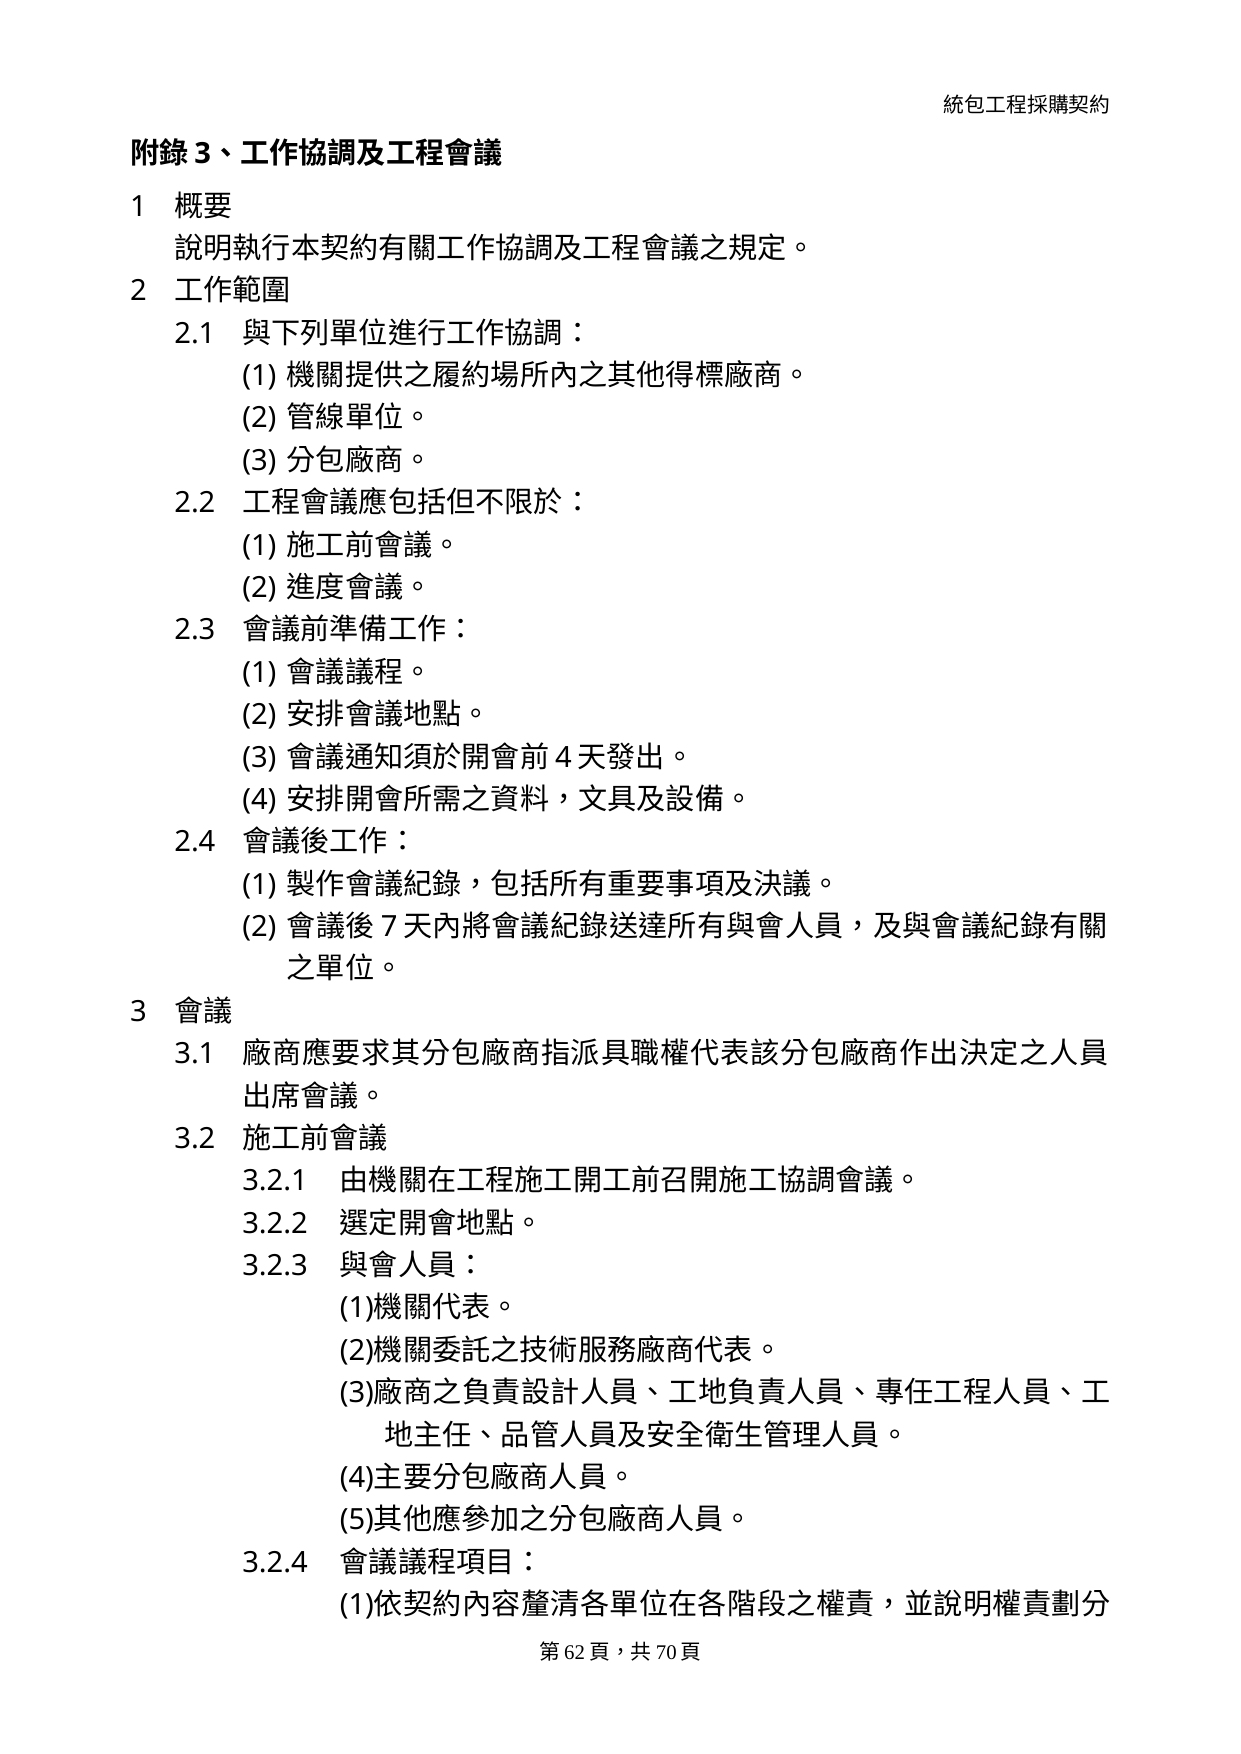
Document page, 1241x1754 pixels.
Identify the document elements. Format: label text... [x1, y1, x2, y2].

list 與下列單位進行工作協調： [174, 309, 1110, 352]
list 施工前會議。 [242, 521, 1110, 563]
list 依契約內容釐清各單位在各階段之權責，並說明權責劃分規定。 [339, 1581, 1110, 1623]
list 工程會議應包括但不限於： [174, 479, 1110, 521]
list 機關代表。 [339, 1284, 1110, 1326]
text 說明執行本契約有關工作協調及工程會議之規定。 [174, 224, 1110, 267]
list 施工前會議 [174, 1114, 1110, 1157]
list 會議議程。 [242, 648, 1110, 691]
list 會議前準備工作： [174, 606, 1110, 648]
list 會議 [130, 987, 1110, 1030]
list 管線單位。 [242, 394, 1110, 436]
list 會議後7天內將會議紀錄送達所有與會人員，及與會議紀錄有關之單位。 [242, 903, 1110, 987]
list 製作會議紀錄，包括所有重要事項及決議。 [242, 860, 1110, 903]
list 廠商應要求其分包廠商指派具職權代表該分包廠商作出決定之人員出席會議。 [174, 1030, 1110, 1114]
list 廠商之負責設計人員、工地負責人員、專任工程人員、工地主任、品管人員及安全衛生管理人員。 [339, 1369, 1110, 1453]
list 安排會議地點。 [242, 691, 1110, 733]
list 工作範圍 [130, 267, 1110, 309]
list 概要 [130, 182, 1110, 224]
list 分包廠商。 [242, 436, 1110, 479]
list 主要分包廠商人員。 [339, 1453, 1110, 1496]
list 會議後工作： [174, 818, 1110, 860]
list 機關委託之技術服務廠商代表。 [339, 1326, 1110, 1369]
list 其他應參加之分包廠商人員。 [339, 1496, 1110, 1538]
list 會議議程項目： [242, 1538, 1110, 1581]
list 會議通知須於開會前4天發出。 [242, 733, 1110, 776]
list 機關提供之履約場所內之其他得標廠商。 [242, 352, 1110, 394]
list 由機關在工程施工開工前召開施工協調會議。 [242, 1157, 1110, 1199]
text 附錄3、工作協調及工程會議 [130, 130, 1110, 172]
list 安排開會所需之資料，文具及設備。 [242, 776, 1110, 818]
list 選定開會地點。 [242, 1199, 1110, 1242]
list 進度會議。 [242, 563, 1110, 606]
list 與會人員： [242, 1242, 1110, 1284]
